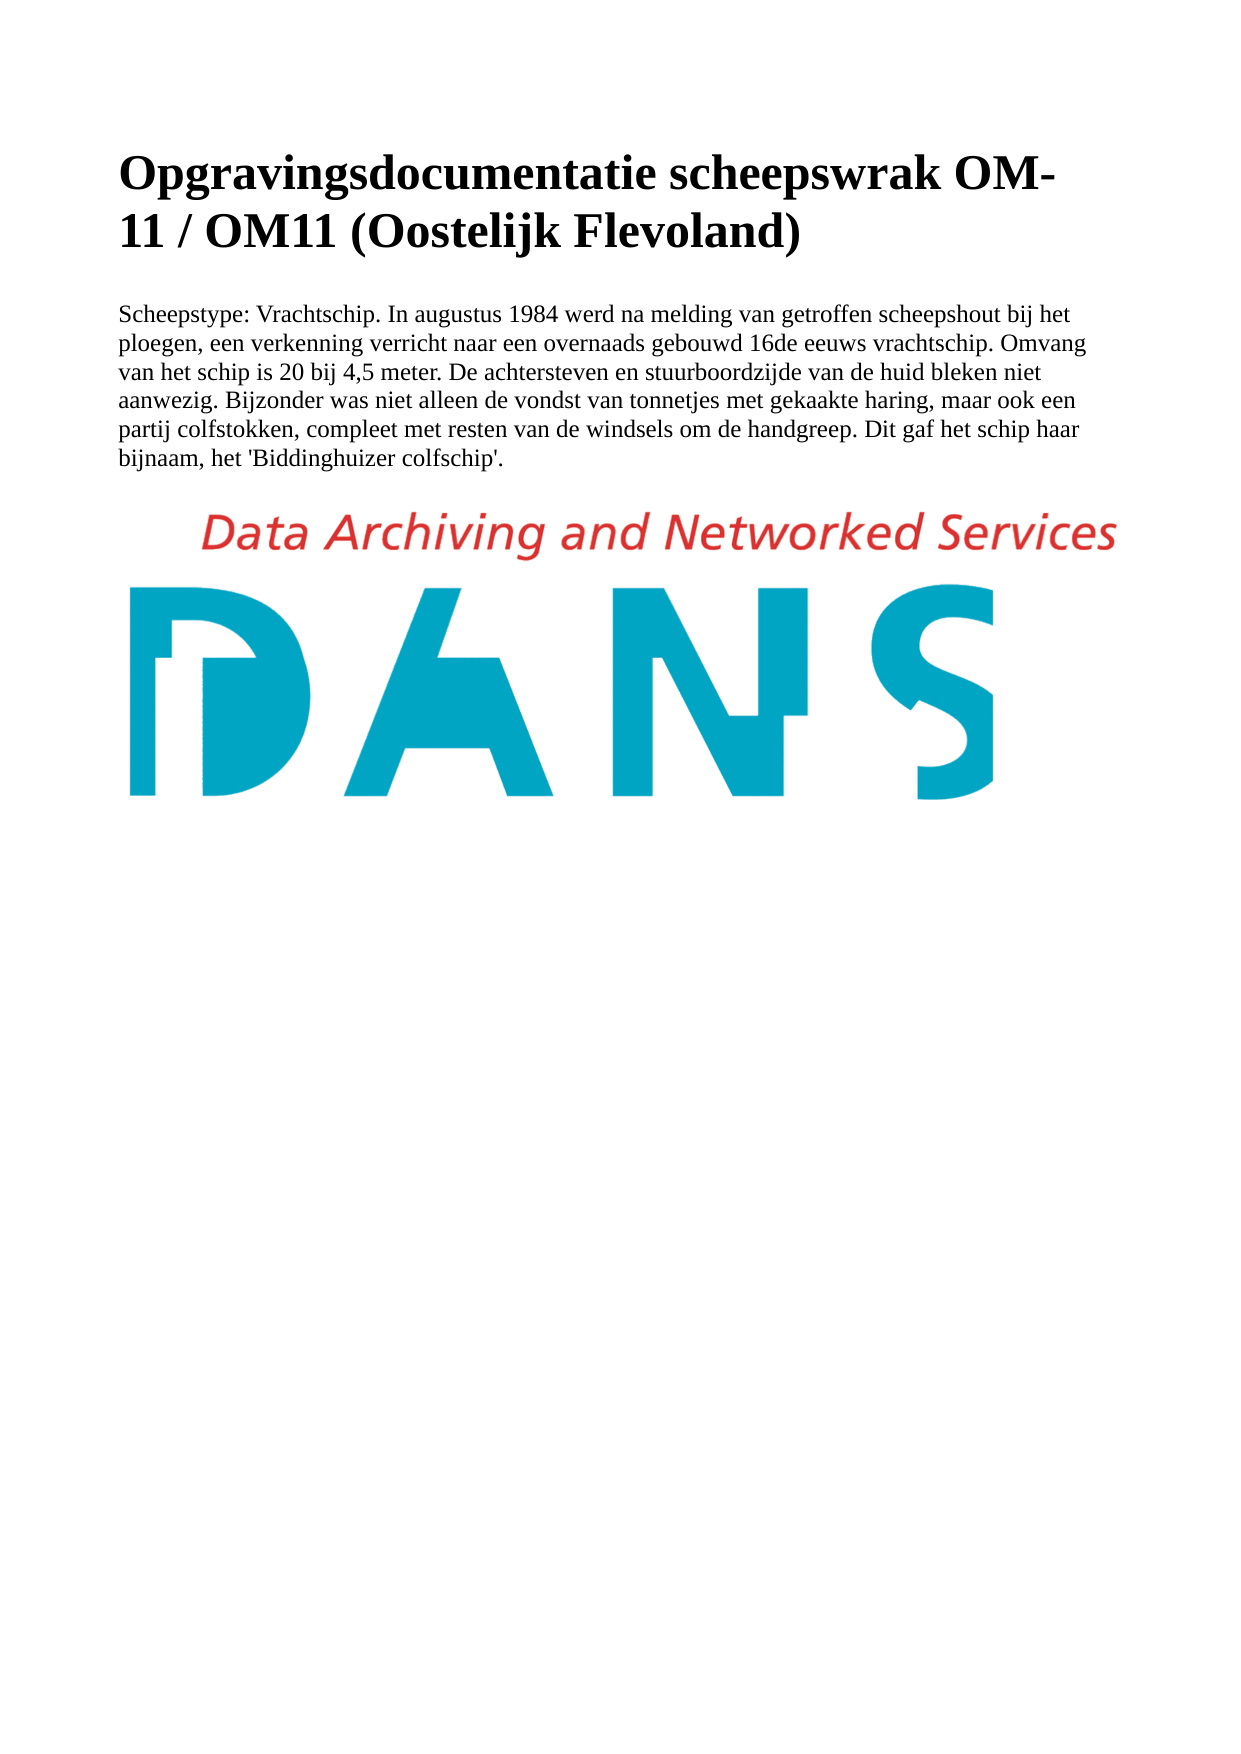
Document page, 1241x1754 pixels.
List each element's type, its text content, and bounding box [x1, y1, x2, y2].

picture [118, 500, 1123, 810]
subtitle Opgravingsdocumentatie scheepswrak OM-11 / OM11 (Oostelijk Flevoland) [118, 143, 1122, 258]
text Scheepstype: Vrachtschip. In augustus 1984 werd na melding van getroffen scheepshout bij het ploegen, een verkenning verricht naar een overnaads gebouwd 16de eeuws vrachtschip. Omvang van het schip is 20 bij 4,5 meter. De achtersteven en stuurboordzijde van de huid bleken niet aanwezig. Bijzonder was niet alleen de vondst van tonnetjes met gekaakte haring, maar ook een partij colfstokken, compleet met resten van de windsels om de handgreep. Dit gaf het schip haar bijnaam, het 'Biddinghuizer colfschip'. [118, 299, 1122, 472]
